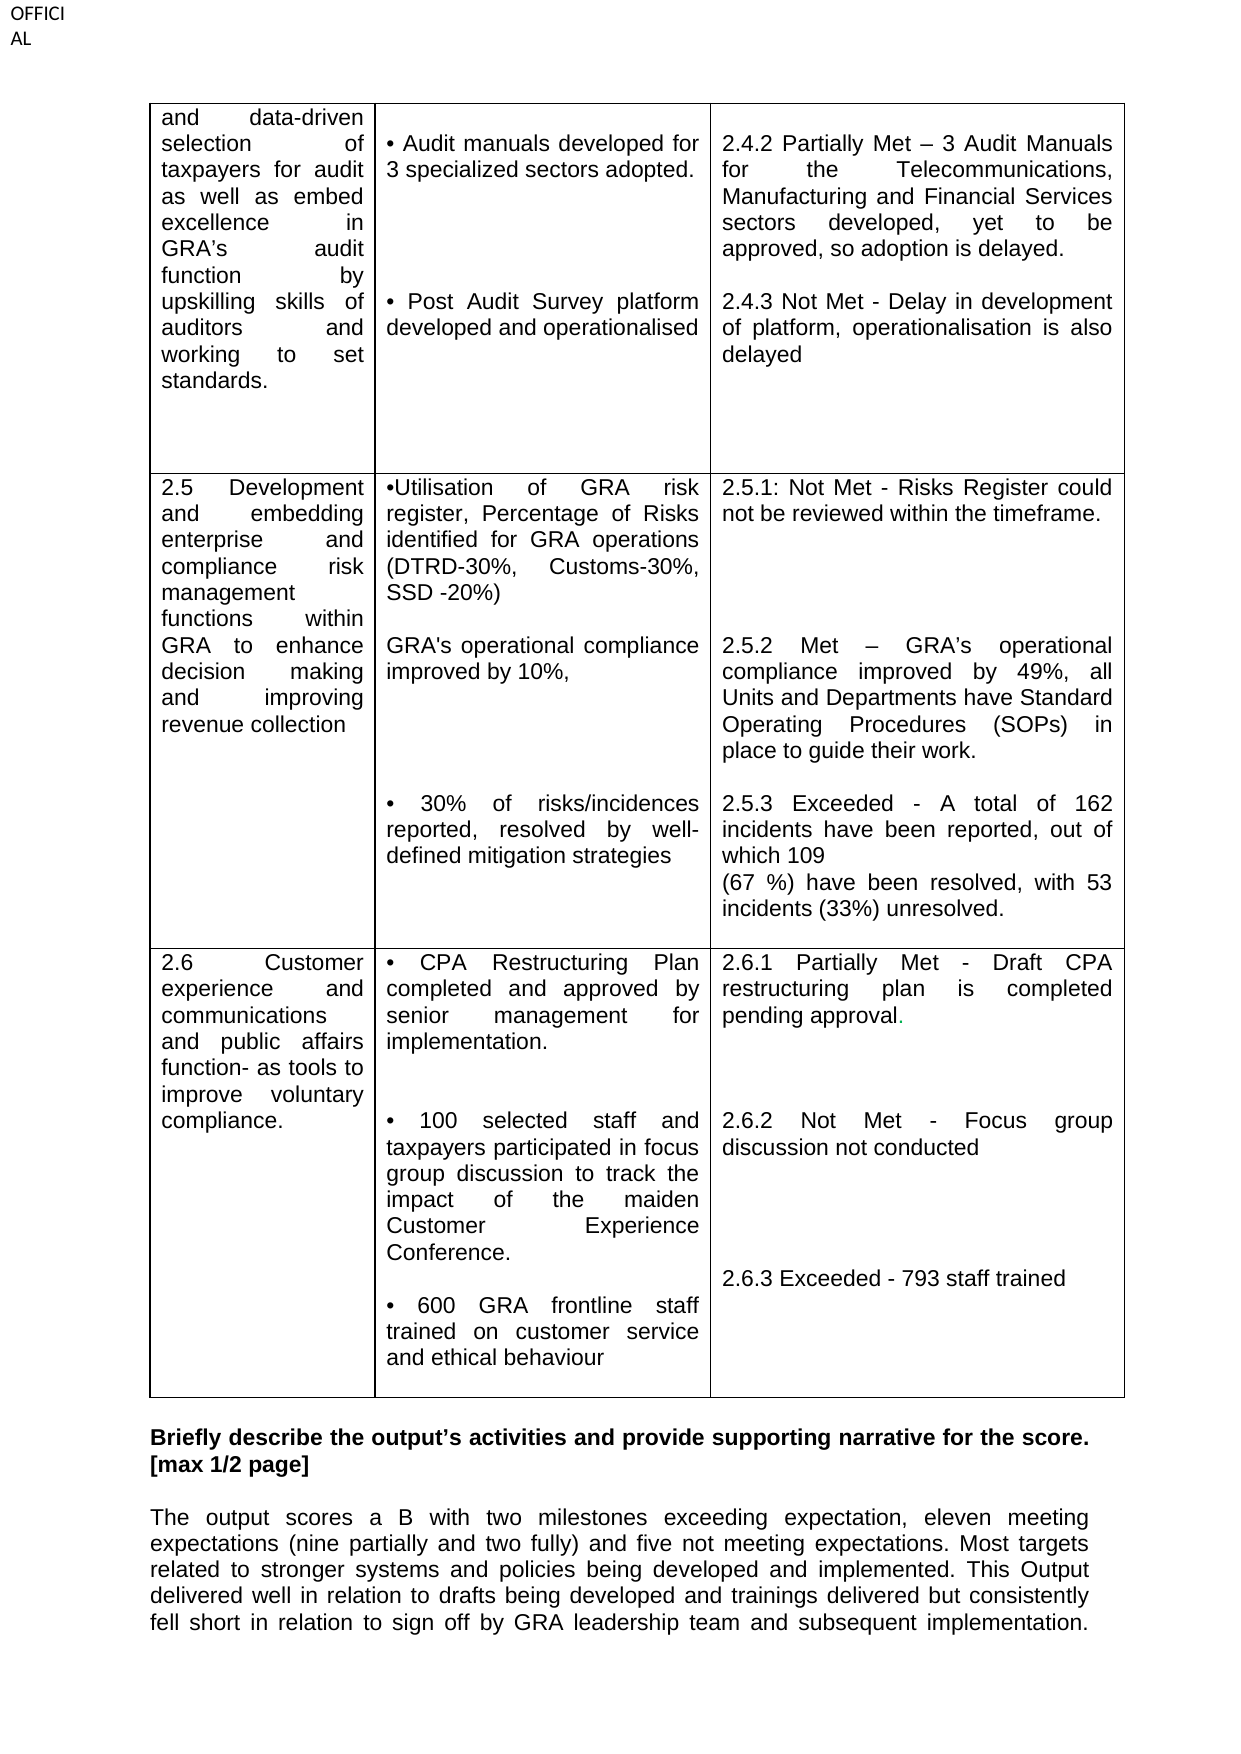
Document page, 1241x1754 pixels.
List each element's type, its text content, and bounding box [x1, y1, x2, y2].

text Briefly describe the output’s activities and provide supporting narrative for the score. [max 1/2 page] [150, 1424, 1090, 1477]
table_cell 2.5 Development and embedding enterprise and compliance risk management functions within GRA to enhance decision making and improving revenue collection [151, 474, 374, 948]
table_cell • CPA Restructuring Plan completed and approved by senior management for implementation. • 100 selected staff and taxpayers participated in focus group discussion to track the impact of the maiden Customer Experience Conference. • 600 GRA frontline staff trained on customer service and ethical behaviour [376, 949, 710, 1397]
table_cell 2.6 Customer experience and communications and public affairs function- as tools to improve voluntary compliance. [151, 949, 374, 1397]
table_cell 2.5.1: Not Met - Risks Register could not be reviewed within the timeframe. 2.5.2 Met – GRA’s operational compliance improved by 49%, all Units and Departments have Standard Operating Procedures (SOPs) in place to guide their work. 2.5.3 Exceeded - A total of 162 incidents have been reported, out of which 109 (67 %) have been resolved, with 53 incidents (33%) unresolved. [711, 474, 1124, 948]
table_cell •Utilisation of GRA risk register, Percentage of Risks identified for GRA operations (DTRD-30%, Customs-30%, SSD -20%) GRA's operational compliance improved by 10%, • 30% of risks/incidences reported, resolved by well-defined mitigation strategies [376, 474, 710, 948]
table_cell • Audit manuals developed for 3 specialized sectors adopted. • Post Audit Survey platform developed and operationalised [376, 104, 710, 472]
text The output scores a B with two milestones exceeding expectation, eleven meeting expectations (nine partially and two fully) and five not meeting expectations. Most targets related to stronger systems and policies being developed and implemented. This Output delivered well in relation to drafts being developed and trainings delivered but consistently fell short in relation to sign off by GRA leadership team and subsequent implementation. [150, 1503, 1090, 1635]
table_cell 2.4.2 Partially Met – 3 Audit Manuals for the Telecommunications, Manufacturing and Financial Services sectors developed, yet to be approved, so adoption is delayed. 2.4.3 Not Met - Delay in development of platform, operationalisation is also delayed [711, 104, 1124, 472]
table_cell and data-driven selection of taxpayers for audit as well as embed excellence in GRA’s audit function by upskilling skills of auditors and working to set standards. [151, 104, 374, 472]
table_cell 2.6.1 Partially Met - Draft CPA restructuring plan is completed pending approval. 2.6.2 Not Met - Focus group discussion not conducted 2.6.3 Exceeded - 793 staff trained [711, 949, 1124, 1397]
